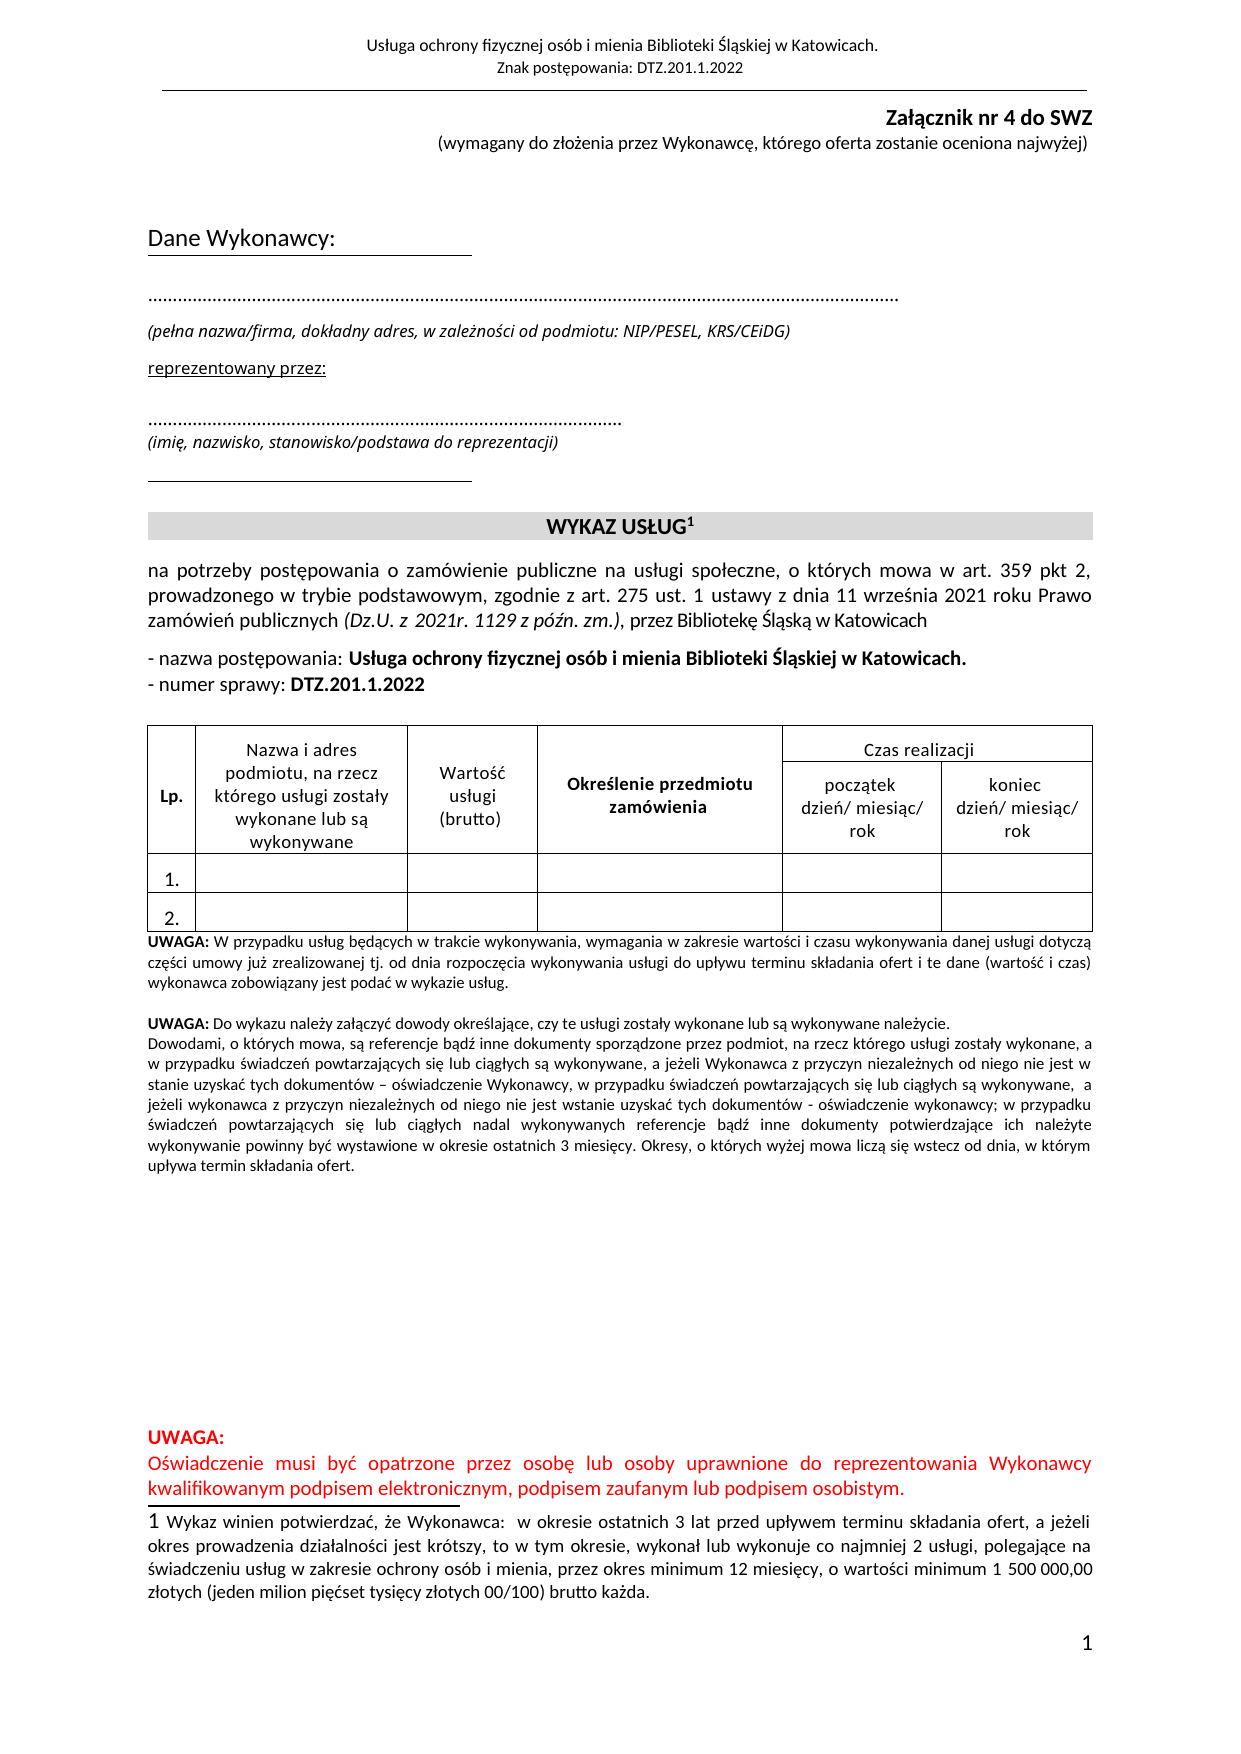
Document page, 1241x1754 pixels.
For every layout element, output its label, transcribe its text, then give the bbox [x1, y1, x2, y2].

text UWAGA: Do wykazu należy załączyć dowody określające, czy te usługi zostały wykonane lub są wykonywane należycie. [148, 1013, 1093, 1033]
table_cell [408, 893, 537, 931]
table_cell [538, 854, 782, 892]
table_header Określenie przedmiotu zamówienia [538, 726, 782, 853]
text Załącznik nr 4 do SWZ [148, 103, 1093, 131]
text WYKAZ USŁUG [148, 512, 1093, 540]
text reprezentowany przez: [148, 357, 1093, 379]
table_header Nazwa i adres podmiotu, na rzecz którego usługi zostały wykonane lub są wykonywane [196, 726, 407, 853]
table_header Lp. [148, 726, 195, 853]
table_cell [196, 893, 407, 931]
table_header Czas realizacji [783, 726, 1092, 761]
table_cell początek dzień/ miesiąc/ rok [783, 762, 941, 853]
table_header Wartość usługi (brutto) [408, 726, 537, 853]
text (imię, nazwisko, stanowisko/podstawa do reprezentacji) [148, 430, 620, 453]
text UWAGA: W przypadku usług będących w trakcie wykonywania, wymagania w zakresie wartości i czasu wykonywania danej usługi dotyczą części umowy już zrealizowanej tj. od dnia rozpoczęcia wykonywania usługi do upływu terminu składania ofert i te dane (wartość i czas) wykonawca zobowiązany jest podać w wykazie usług. [148, 932, 1093, 993]
table_cell koniec dzień/ miesiąc/ rok [942, 762, 1092, 853]
table_cell 2. [148, 893, 195, 931]
text Wykaz winien potwierdzać, że Wykonawca: w okresie ostatnich 3 lat przed upływem terminu składania ofert, a jeżeli okres prowadzenia działalności jest krótszy, to w tym okresie, wykonał lub wykonuje co najmniej 2 usługi, polegające na świadczeniu usług w zakresie ochrony osób i mienia, przez okres minimum 12 miesięcy, o wartości minimum 1 500 000,00 złotych (jeden milion pięćset tysięcy złotych 00/100) brutto każda. [148, 1506, 1093, 1603]
table_cell [942, 854, 1092, 892]
text (wymagany do złożenia przez Wykonawcę, którego oferta zostanie oceniona najwyżej) [148, 131, 1093, 154]
table_cell [408, 854, 537, 892]
subtitle na potrzeby postępowania o zamówienie publiczne na usługi społeczne, o których mowa w art. 359 pkt 2, prowadzonego w trybie podstawowym, zgodnie z art. 275 ust. 1 ustawy z dnia 11 września 2021 roku Prawo zamówień publicznych (Dz.U. z 2021r. 1129 z późn. zm.), przez Bibliotekę Śląską w Katowicach [148, 557, 1093, 633]
text - numer sprawy: DTZ.201.1.2022 [148, 671, 1093, 697]
text Dane Wykonawcy: [148, 222, 472, 255]
text Oświadczenie musi być opatrzone przez osobę lub osoby uprawnione do reprezentowania Wykonawcy kwalifikowanym podpisem elektronicznym, podpisem zaufanym lub podpisem osobistym. [148, 1450, 1093, 1501]
table_cell [783, 854, 941, 892]
text - nazwa postępowania: Usługa ochrony fizycznej osób i mienia Biblioteki Śląskiej w Katowicach. [148, 641, 1093, 671]
text (pełna nazwa/firma, dokładny adres, w zależności od podmiotu: NIP/PESEL, KRS/CEiDG) [148, 319, 901, 342]
table_cell [942, 893, 1092, 931]
table_cell [196, 854, 407, 892]
table_cell [783, 893, 941, 931]
table_cell [538, 893, 782, 931]
text …………………………………………………………………………………………..………………………………………… [148, 281, 930, 307]
text …………………………………………………………………………………… [148, 405, 650, 430]
table_cell 1. [148, 854, 195, 892]
text Dowodami, o których mowa, są referencje bądź inne dokumenty sporządzone przez podmiot, na rzecz którego usługi zostały wykonane, a w przypadku świadczeń powtarzających się lub ciągłych są wykonywane, a jeżeli Wykonawca z przyczyn niezależnych od niego nie jest w stanie uzyskać tych dokumentów – oświadczenie Wykonawcy, w przypadku świadczeń powtarzających się lub ciągłych są wykonywane, a jeżeli wykonawca z przyczyn niezależnych od niego nie jest wstanie uzyskać tych dokumentów - oświadczenie wykonawcy; w przypadku świadczeń powtarzających się lub ciągłych nadal wykonywanych referencje bądź inne dokumenty potwierdzające ich należyte wykonywanie powinny być wystawione w okresie ostatnich 3 miesięcy. Okresy, o których wyżej mowa liczą się wstecz od dnia, w którym upływa termin składania ofert. [148, 1033, 1093, 1176]
text UWAGA: [148, 1424, 1093, 1450]
